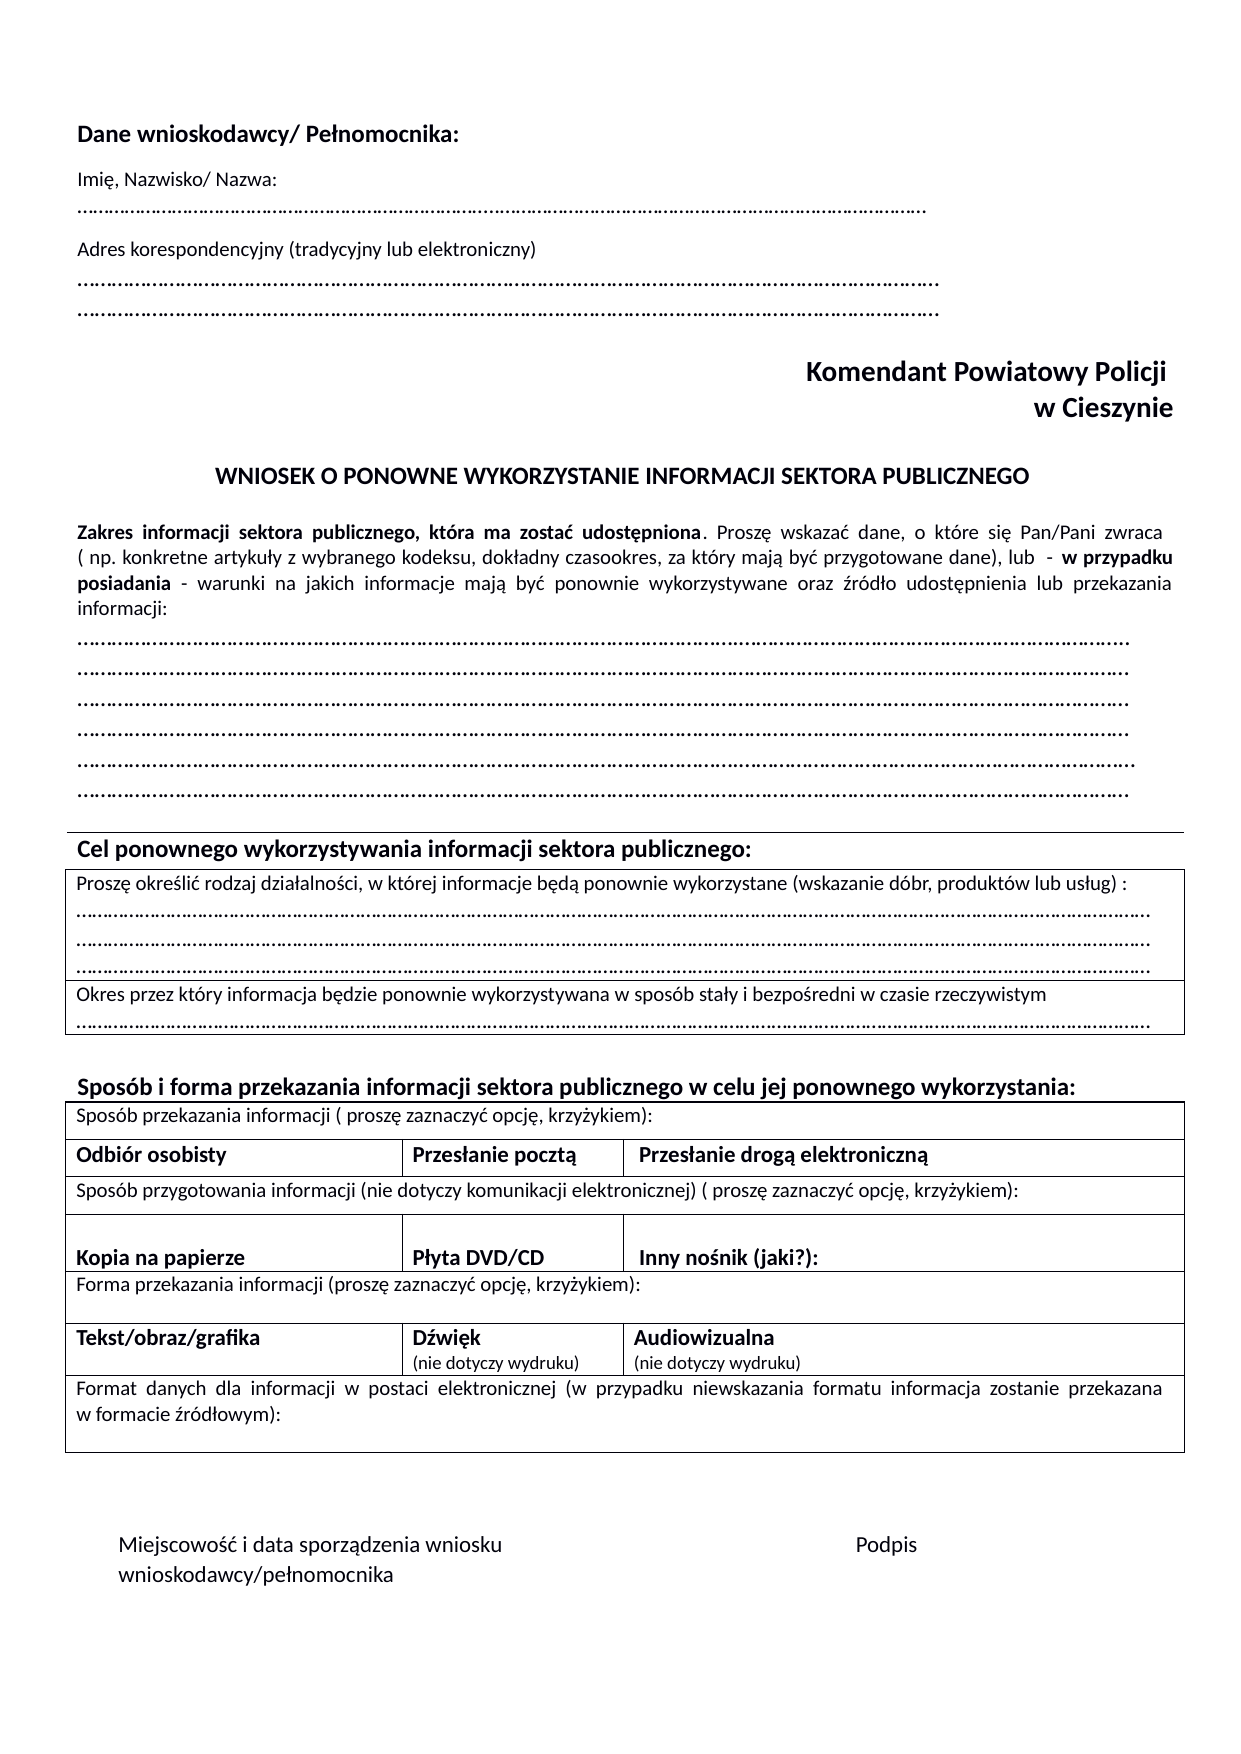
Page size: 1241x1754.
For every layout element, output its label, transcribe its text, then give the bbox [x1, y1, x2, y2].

text Audiowizualna (nie dotyczy wydruku) [634, 1324, 1173, 1374]
text Sposób przekazania informacji ( proszę zaznaczyć opcję, krzyżykiem): [76, 1103, 1173, 1128]
text Kopia na papierze [76, 1243, 391, 1271]
text …………………………………………………………………………………………………….…………………………………………………………… [77, 743, 1173, 773]
text ………………………………………………………………………………………………………………………………………………………………… [77, 682, 1173, 712]
text …………………………………………………………………………………………………………………………………………………………………………………… …………………………………………………………………………………………………………………………………………………………………………………… [76, 896, 1173, 952]
text WNIOSEK O PONOWNE WYKORZYSTANIE INFORMACJI SEKTORA PUBLICZNEGO [77, 460, 1173, 491]
text …………………………………………………………………………………………………………………………………… [77, 292, 1173, 323]
text ………………………………………………………………………………………………………………………………………………………………… [77, 651, 1173, 682]
text Płyta DVD/CD [412, 1243, 612, 1271]
text Dźwięk (nie dotyczy wydruku) [412, 1324, 612, 1374]
text ………………………………………………………………………………………………………………………………………………………………… [77, 712, 1173, 743]
text Tekst/obraz/grafika [76, 1324, 391, 1352]
text Sposób i forma przekazania informacji sektora publicznego w celu jej ponownego wykorzystania: [77, 1071, 1173, 1101]
text …………………………………………………………………………………………………………………………………………………………………………………… [76, 952, 1173, 980]
text Cel ponownego wykorzystywania informacji sektora publicznego: [77, 833, 1173, 863]
text Miejscowość i data sporządzenia wniosku Podpis wnioskodawcy/pełnomocnika [118, 1530, 1122, 1588]
text Format danych dla informacji w postaci elektronicznej (w przypadku niewskazania formatu informacja zostanie przekazana w formacie źródłowym): [76, 1376, 1173, 1426]
text …………………………………………………………………………………………………….………………………………………………………….. [77, 621, 1173, 651]
text Proszę określić rodzaj działalności, w której informacje będą ponownie wykorzystane (wskazanie dóbr, produktów lub usług) : [76, 870, 1173, 896]
text …………………………………………………………………………………………………………………………………………………………………………………… [76, 1006, 1173, 1034]
text Forma przekazania informacji (proszę zaznaczyć opcję, krzyżykiem): [76, 1272, 1173, 1297]
text …………………………………………………………………………………………………………………………………… [77, 262, 1173, 292]
text Sposób przygotowania informacji (nie dotyczy komunikacji elektronicznej) ( proszę zaznaczyć opcję, krzyżykiem): [76, 1177, 1173, 1203]
text Dane wnioskodawcy/ Pełnomocnika: [77, 118, 1173, 149]
text Przesłanie drogą elektroniczną [634, 1140, 1173, 1168]
text Inny nośnik (jaki?): [634, 1243, 1173, 1271]
text Imię, Nazwisko/ Nazwa: [77, 166, 1173, 191]
text ………………………………………………………………………………………………………………………………………………………………… [77, 773, 1173, 804]
text ……………………………………………………………………..……………………………………………………………………… [77, 191, 1173, 219]
text Komendant Powiatowy Policji w Cieszynie [77, 353, 1173, 425]
text Adres korespondencyjny (tradycyjny lub elektroniczny) [77, 237, 1173, 262]
text Odbiór osobisty [76, 1140, 391, 1168]
text Przesłanie pocztą [412, 1140, 612, 1168]
text Okres przez który informacja będzie ponownie wykorzystywana w sposób stały i bezpośredni w czasie rzeczywistym [76, 981, 1173, 1006]
text Zakres informacji sektora publicznego, która ma zostać udostępniona. Proszę wskazać dane, o które się Pan/Pani zwraca ( np. konkretne artykuły z wybranego kodeksu, dokładny czasookres, za który mają być przygotowane dane), lub - w przypadku posiadania - warunki na jakich informacje mają być ponownie wykorzystywane oraz źródło udostępnienia lub przekazania informacji: [77, 519, 1173, 621]
